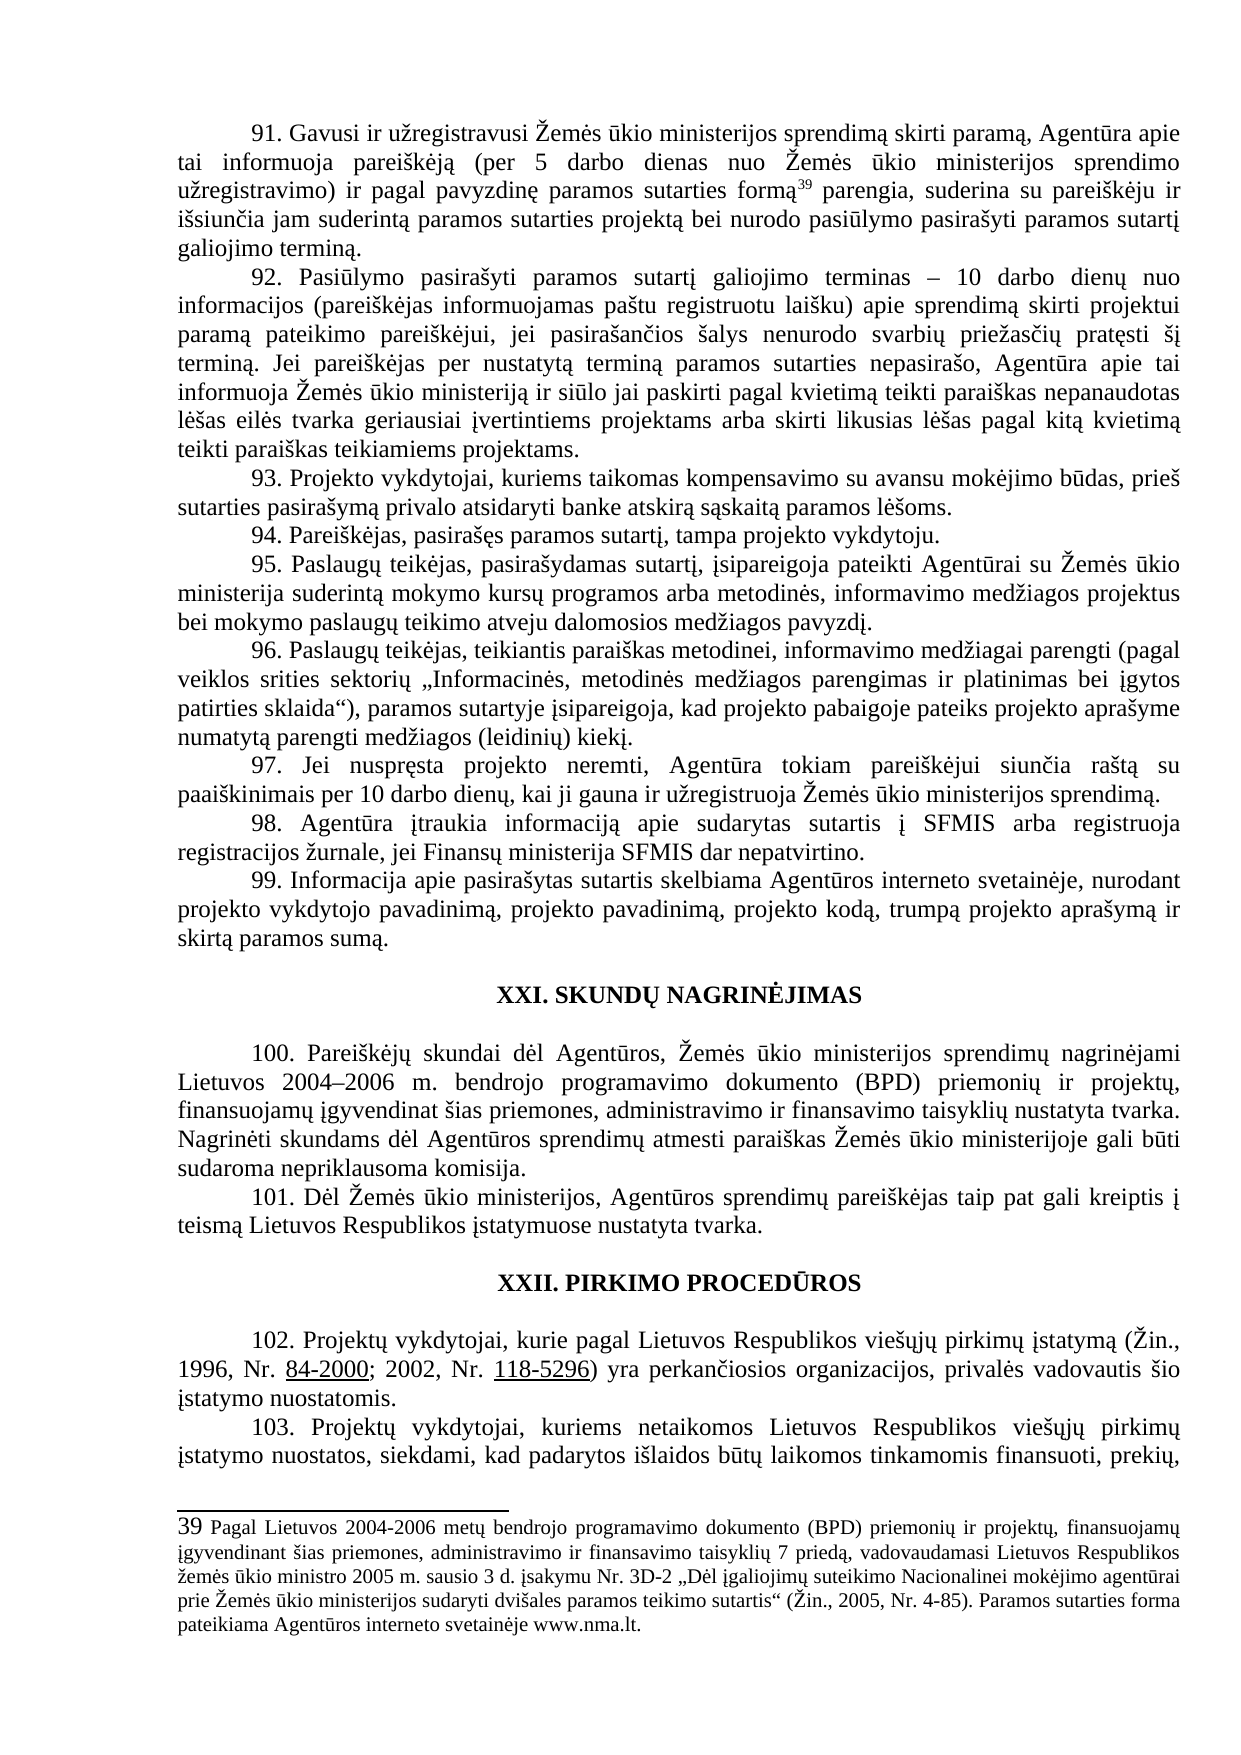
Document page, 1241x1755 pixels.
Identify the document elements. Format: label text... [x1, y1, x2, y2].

text 94. Pareiškėjas, pasirašęs paramos sutartį, tampa projekto vykdytoju. [177, 521, 1181, 549]
text 93. Projekto vykdytojai, kuriems taikomas kompensavimo su avansu mokėjimo būdas, prieš sutarties pasirašymą privalo atsidaryti banke atskirą sąskaitą paramos lėšoms. [177, 463, 1181, 521]
text 91. Gavusi ir užregistravusi Žemės ūkio ministerijos sprendimą skirti paramą, Agentūra apie tai informuoja pareiškėją (per 5 darbo dienas nuo Žemės ūkio ministerijos sprendimo užregistravimo) ir pagal pavyzdinę paramos sutarties formą parengia, suderina su pareiškėju ir išsiunčia jam suderintą paramos sutarties projektą bei nurodo pasiūlymo pasirašyti paramos sutartį galiojimo terminą. [177, 118, 1181, 262]
text 96. Paslaugų teikėjas, teikiantis paraiškas metodinei, informavimo medžiagai parengti (pagal veiklos srities sektorių „Informacinės, metodinės medžiagos parengimas ir platinimas bei įgytos patirties sklaida“), paramos sutartyje įsipareigoja, kad projekto pabaigoje pateiks projekto aprašyme numatytą parengti medžiagos (leidinių) kiekį. [177, 636, 1181, 751]
text 95. Paslaugų teikėjas, pasirašydamas sutartį, įsipareigoja pateikti Agentūrai su Žemės ūkio ministerija suderintą mokymo kursų programos arba metodinės, informavimo medžiagos projektus bei mokymo paslaugų teikimo atveju dalomosios medžiagos pavyzdį. [177, 549, 1181, 636]
text 100. Pareiškėjų skundai dėl Agentūros, Žemės ūkio ministerijos sprendimų nagrinėjami Lietuvos 2004–2006 m. bendrojo programavimo dokumento (BPD) priemonių ir projektų, finansuojamų įgyvendinat šias priemones, administravimo ir finansavimo taisyklių nustatyta tvarka. Nagrinėti skundams dėl Agentūros sprendimų atmesti paraiškas Žemės ūkio ministerijoje gali būti sudaroma nepriklausoma komisija. [177, 1038, 1181, 1182]
text 92. Pasiūlymo pasirašyti paramos sutartį galiojimo terminas – 10 darbo dienų nuo informacijos (pareiškėjas informuojamas paštu registruotu laišku) apie sprendimą skirti projektui paramą pateikimo pareiškėjui, jei pasirašančios šalys nenurodo svarbių priežasčių pratęsti šį terminą. Jei pareiškėjas per nustatytą terminą paramos sutarties nepasirašo, Agentūra apie tai informuoja Žemės ūkio ministeriją ir siūlo jai paskirti pagal kvietimą teikti paraiškas nepanaudotas lėšas eilės tvarka geriausiai įvertintiems projektams arba skirti likusias lėšas pagal kitą kvietimą teikti paraiškas teikiamiems projektams. [177, 262, 1181, 463]
text 101. Dėl Žemės ūkio ministerijos, Agentūros sprendimų pareiškėjas taip pat gali kreiptis į teismą Lietuvos Respublikos įstatymuose nustatyta tvarka. [177, 1182, 1181, 1239]
text Pagal Lietuvos 2004-2006 metų bendrojo programavimo dokumento (BPD) priemonių ir projektų, finansuojamų įgyvendinant šias priemones, administravimo ir finansavimo taisyklių 7 priedą, vadovaudamasi Lietuvos Respublikos žemės ūkio ministro 2005 m. sausio 3 d. įsakymu Nr. 3D-2 „Dėl įgaliojimų suteikimo Nacionalinei mokėjimo agentūrai prie Žemės ūkio ministerijos sudaryti dvišales paramos teikimo sutartis“ (Žin., 2005, Nr. 4-85). Paramos sutarties forma pateikiama Agentūros interneto svetainėje www.nma.lt. [177, 1511, 1181, 1636]
text 102. Projektų vykdytojai, kurie pagal Lietuvos Respublikos viešųjų pirkimų įstatymą (Žin., 1996, Nr. 84-2000; 2002, Nr. 118-5296) yra perkančiosios organizacijos, privalės vadovautis šio įstatymo nuostatomis. [177, 1326, 1181, 1412]
text XXI. SKUNDŲ NAGRINĖJIMAS [177, 981, 1181, 1009]
text 103. Projektų vykdytojai, kuriems netaikomos Lietuvos Respublikos viešųjų pirkimų įstatymo nuostatos, siekdami, kad padarytos išlaidos būtų laikomos tinkamomis finansuoti, prekių, [177, 1412, 1181, 1469]
text 97. Jei nuspręsta projekto neremti, Agentūra tokiam pareiškėjui siunčia raštą su paaiškinimais per 10 darbo dienų, kai ji gauna ir užregistruoja Žemės ūkio ministerijos sprendimą. [177, 751, 1181, 808]
text 99. Informacija apie pasirašytas sutartis skelbiama Agentūros interneto svetainėje, nurodant projekto vykdytojo pavadinimą, projekto pavadinimą, projekto kodą, trumpą projekto aprašymą ir skirtą paramos sumą. [177, 866, 1181, 952]
text XXII. PIRKIMO PROCEDŪROS [177, 1268, 1181, 1297]
text 98. Agentūra įtraukia informaciją apie sudarytas sutartis į SFMIS arba registruoja registracijos žurnale, jei Finansų ministerija SFMIS dar nepatvirtino. [177, 808, 1181, 866]
